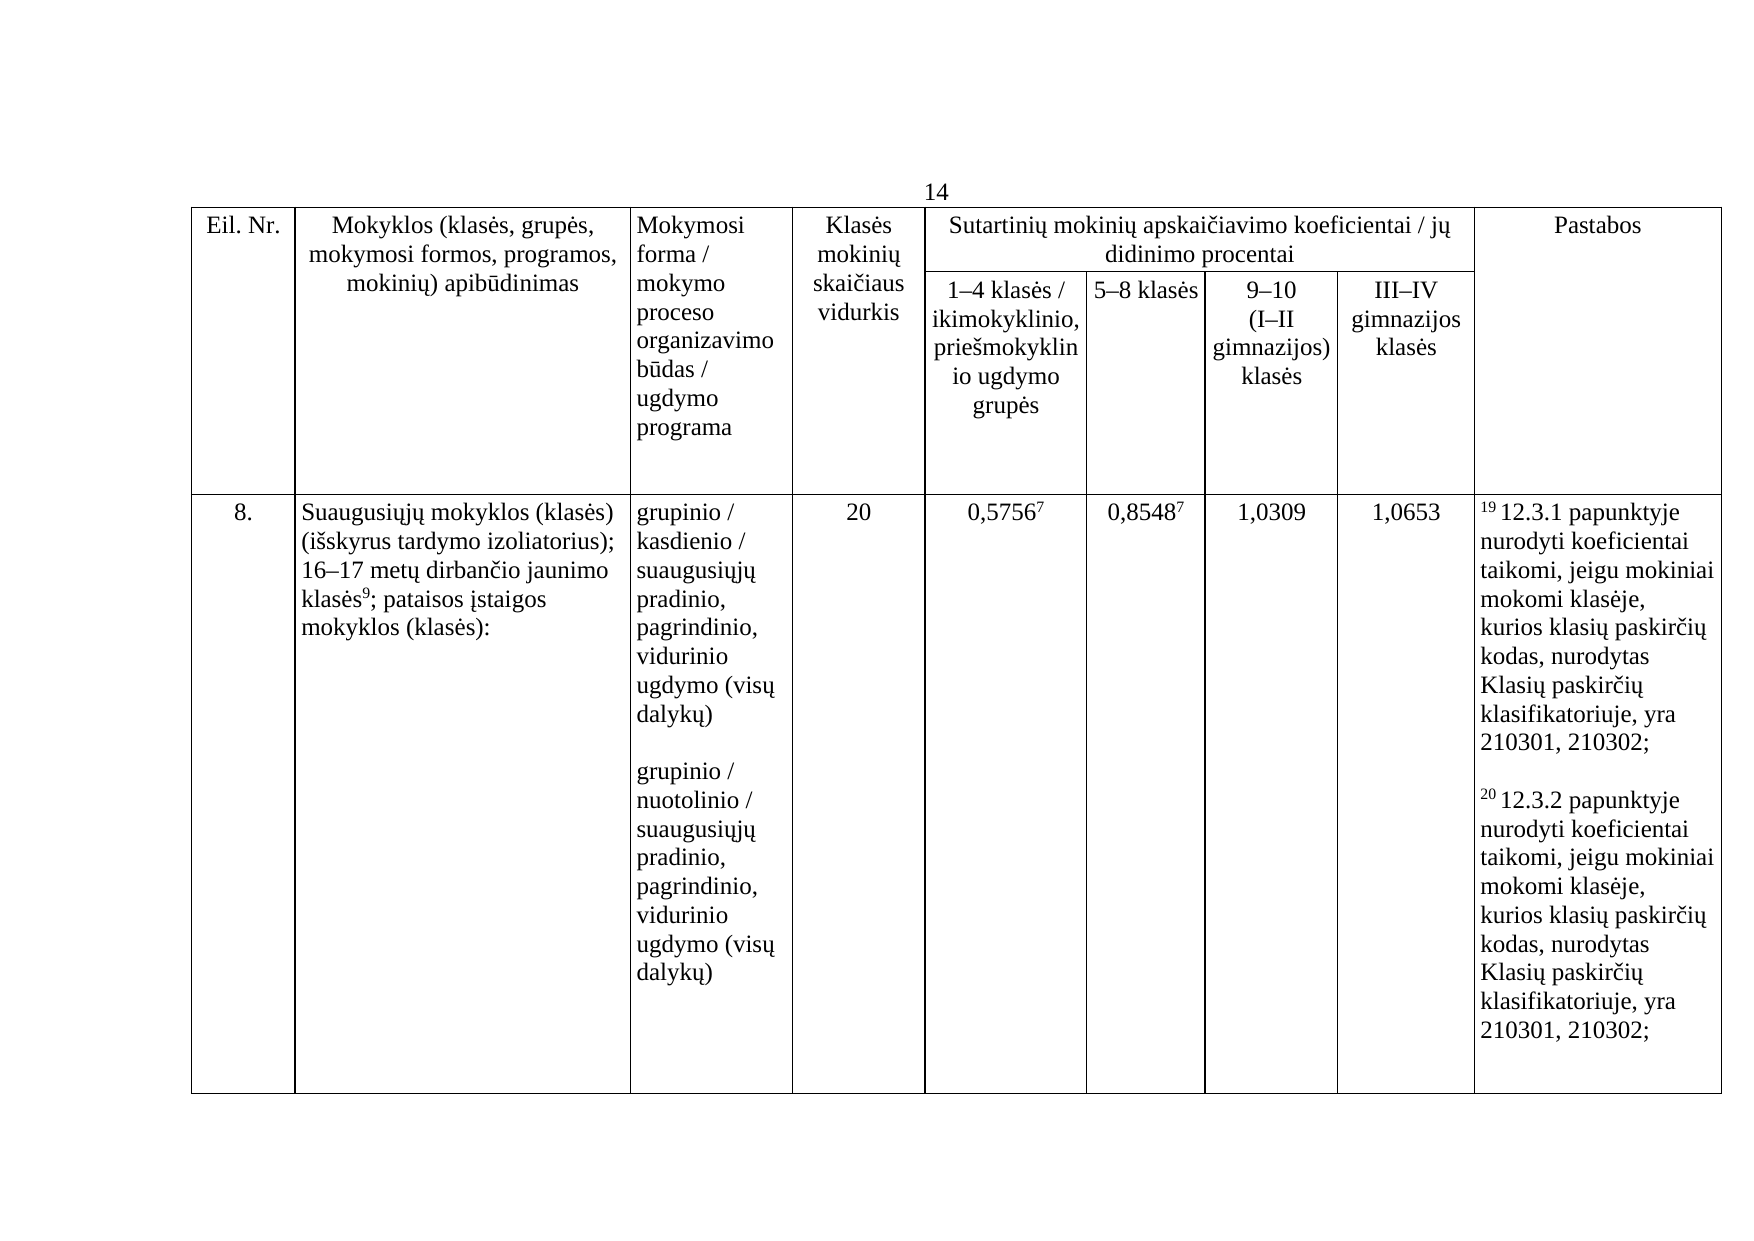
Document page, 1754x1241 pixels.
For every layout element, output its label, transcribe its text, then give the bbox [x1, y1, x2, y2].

table_cell 1,0653 [1338, 495, 1474, 1093]
table_cell III–IV gimnazijos klasės [1338, 272, 1474, 493]
table_cell 19 12.3.1 papunktyje nurodyti koeficientai taikomi, jeigu mokiniai mokomi klasėje, kurios klasių paskirčių kodas, nurodytas Klasių paskirčių klasifikatoriuje, yra 210301, 210302; 20 12.3.2 papunktyje nurodyti koeficientai taikomi, jeigu mokiniai mokomi klasėje, kurios klasių paskirčių kodas, nurodytas Klasių paskirčių klasifikatoriuje, yra 210301, 210302; [1475, 495, 1721, 1093]
table_header Mokymosi forma / mokymo proceso organizavimo būdas / ugdymo programa [631, 208, 792, 493]
table_cell 1–4 klasės / ikimokyklinio, priešmokyklinio ugdymo grupės [926, 272, 1086, 493]
table_cell grupinio / kasdienio / suaugusiųjų pradinio, pagrindinio, vidurinio ugdymo (visų dalykų) grupinio / nuotolinio / suaugusiųjų pradinio, pagrindinio, vidurinio ugdymo (visų dalykų) [631, 495, 792, 1093]
table_cell 0,85487 [1087, 495, 1204, 1093]
table_cell 1,0309 [1206, 495, 1337, 1093]
table_header Eil. Nr. [192, 208, 294, 493]
table_header Mokyklos (klasės, grupės, mokymosi formos, programos, mokinių) apibūdinimas [296, 208, 630, 493]
table_header Pastabos [1475, 208, 1721, 493]
table_cell 20 [793, 495, 924, 1093]
table_cell 9–10 (I–II gimnazijos) klasės [1206, 272, 1337, 493]
table_cell 5–8 klasės [1087, 272, 1204, 493]
table_header Sutartinių mokinių apskaičiavimo koeficientai / jų didinimo procentai [926, 208, 1474, 271]
table_cell Suaugusiųjų mokyklos (klasės) (išskyrus tardymo izoliatorius); 16–17 metų dirbančio jaunimo klasės9; pataisos įstaigos mokyklos (klasės): [296, 495, 630, 1093]
table_cell 0,57567 [926, 495, 1086, 1093]
table_cell 8. [192, 495, 294, 1093]
table_header Klasės mokinių skaičiaus vidurkis [793, 208, 924, 493]
